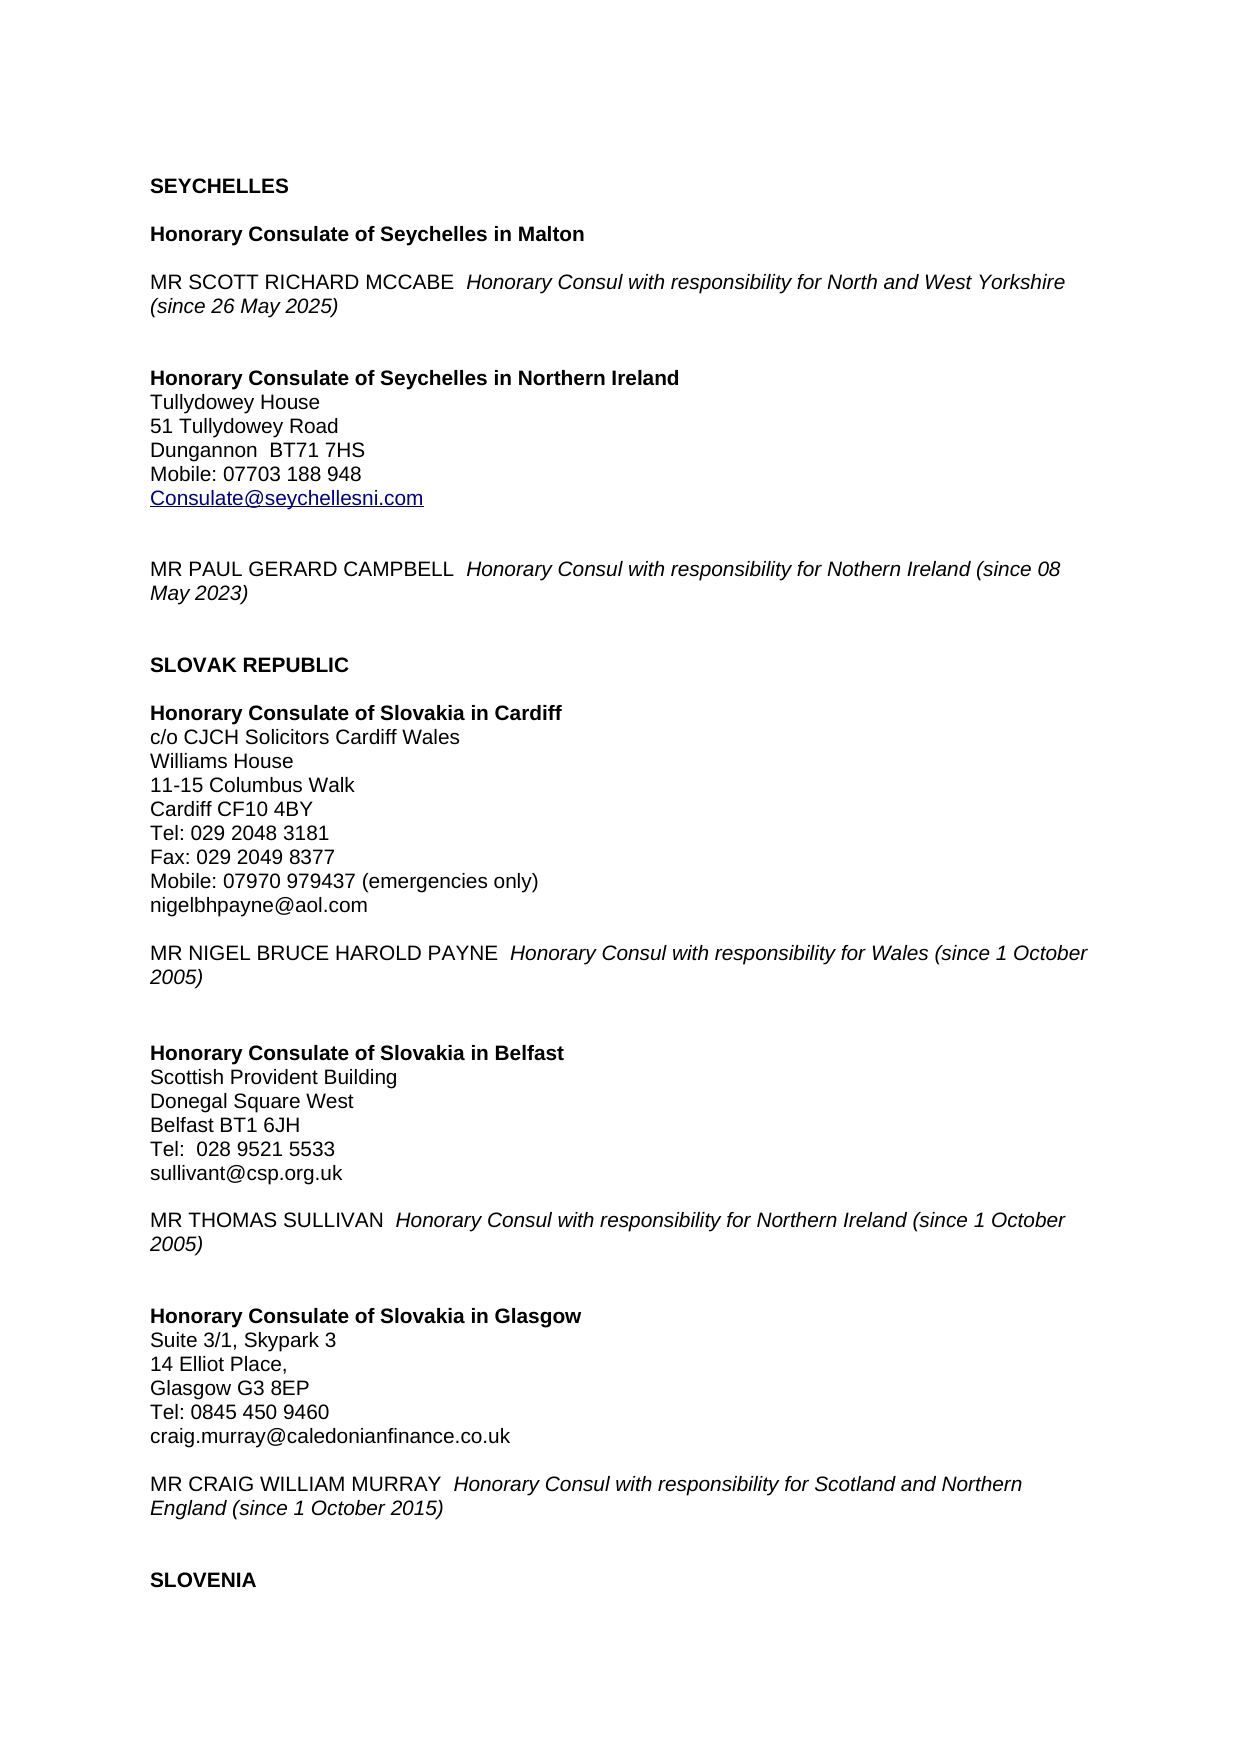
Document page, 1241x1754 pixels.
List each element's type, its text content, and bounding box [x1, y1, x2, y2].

text MR PAUL GERARD CAMPBELL Honorary Consul with responsibility for Nothern Ireland (since 08 May 2023) [150, 557, 1090, 605]
text Williams House [150, 749, 1090, 773]
text SLOVAK REPUBLIC [150, 653, 1090, 677]
text craig.murray@caledonianfinance.co.uk [150, 1424, 1090, 1448]
text Honorary Consulate of Seychelles in Northern Ireland [150, 366, 1090, 389]
text Consulate@seychellesni.com [150, 485, 1090, 509]
text c/o CJCH Solicitors Cardiff Wales [150, 725, 1090, 749]
text Mobile: 07703 188 948 [150, 461, 1090, 485]
text MR THOMAS SULLIVAN Honorary Consul with responsibility for Northern Ireland (since 1 October 2005) [150, 1208, 1090, 1256]
text Tel: 029 2048 3181 [150, 821, 1090, 845]
text MR SCOTT RICHARD MCCABE Honorary Consul with responsibility for North and West Yorkshire (since 26 May 2025) [150, 270, 1090, 318]
text Glasgow G3 8EP [150, 1376, 1090, 1400]
text MR CRAIG WILLIAM MURRAY Honorary Consul with responsibility for Scotland and Northern England (since 1 October 2015) [150, 1472, 1090, 1520]
text 14 Elliot Place, [150, 1352, 1090, 1376]
text Fax: 029 2049 8377 [150, 845, 1090, 869]
text Dungannon BT71 7HS [150, 437, 1090, 461]
text Scottish Provident Building [150, 1064, 1090, 1088]
text Honorary Consulate of Slovakia in Belfast [150, 1041, 1090, 1064]
text 51 Tullydowey Road [150, 413, 1090, 437]
text Honorary Consulate of Slovakia in Cardiff [150, 701, 1090, 725]
text Honorary Consulate of Slovakia in Glasgow [150, 1304, 1090, 1328]
text Tullydowey House [150, 389, 1090, 413]
text Honorary Consulate of Seychelles in Malton [150, 222, 1090, 246]
text Cardiff CF10 4BY [150, 797, 1090, 821]
text Donegal Square West [150, 1088, 1090, 1112]
text 11-15 Columbus Walk [150, 773, 1090, 797]
text SEYCHELLES [150, 174, 1090, 198]
text SLOVENIA [150, 1568, 1090, 1592]
text Belfast BT1 6JH [150, 1112, 1090, 1136]
text Suite 3/1, Skypark 3 [150, 1328, 1090, 1352]
text Mobile: 07970 979437 (emergencies only) [150, 869, 1090, 893]
text Tel: 0845 450 9460 [150, 1400, 1090, 1424]
text MR NIGEL BRUCE HAROLD PAYNE Honorary Consul with responsibility for Wales (since 1 October 2005) [150, 941, 1090, 988]
text Tel: 028 9521 5533 [150, 1136, 1090, 1160]
text nigelbhpayne@aol.com [150, 893, 1090, 917]
text sullivant@csp.org.uk [150, 1160, 1090, 1184]
